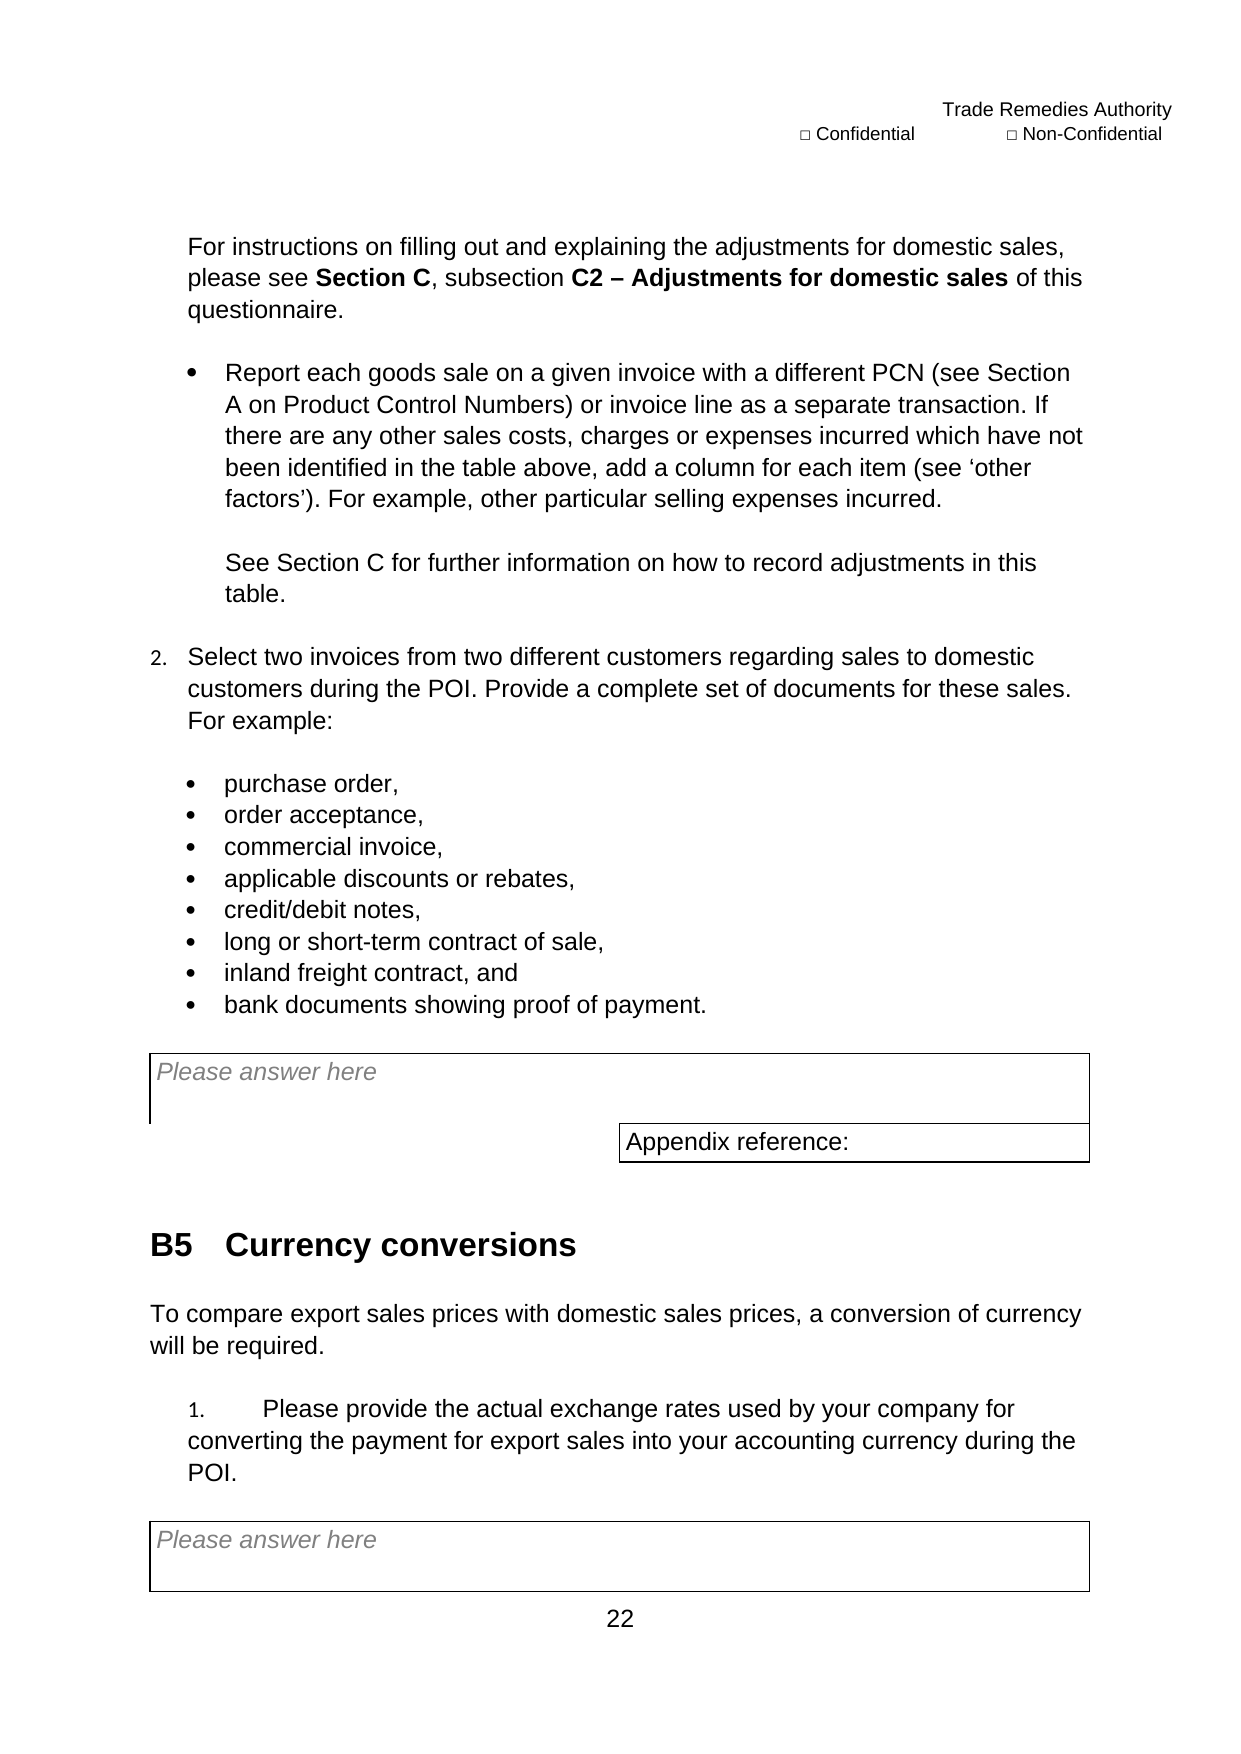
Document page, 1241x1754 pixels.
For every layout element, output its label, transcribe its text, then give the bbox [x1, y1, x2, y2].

table_cell Appendix reference: [620, 1124, 1089, 1161]
list purchase order, [187, 769, 1090, 798]
list Please provide the actual exchange rates used by your company for converting the payment for export sales into your accounting currency during the POI. [187, 1394, 1090, 1486]
list long or short-term contract of sale, [187, 927, 1090, 955]
list For instructions on filling out and explaining the adjustments for domestic sales, please see Section C, subsection C2 – Adjustments for domestic sales of this questionnaire. [187, 232, 1090, 324]
list Select two invoices from two different customers regarding sales to domestic customers during the POI. Provide a complete set of documents for these sales. For example: [150, 642, 1090, 734]
list See Section C for further information on how to record adjustments in this table. [225, 547, 1090, 608]
list credit/debit notes, [187, 895, 1090, 924]
table_header Please answer here [151, 1054, 1089, 1123]
list applicable discounts or rebates, [187, 863, 1090, 892]
text To compare export sales prices with domestic sales prices, a conversion of currency will be required. [150, 1299, 1090, 1359]
list commercial invoice, [187, 832, 1090, 861]
list Report each goods sale on a given invoice with a different PCN (see Section A on Product Control Numbers) or invoice line as a separate transaction. If there are any other sales costs, charges or expenses incurred which have not been identified in the table above, add a column for each item (see ‘other factors’). For example, other particular selling expenses incurred. [187, 358, 1090, 513]
list order acceptance, [187, 800, 1090, 829]
list bank documents showing proof of payment. [187, 990, 1090, 1018]
subtitle B5 Currency conversions [150, 1226, 1090, 1264]
table_header Please answer here [151, 1522, 1089, 1591]
list inland freight contract, and [187, 958, 1090, 987]
table_cell [150, 1124, 619, 1161]
